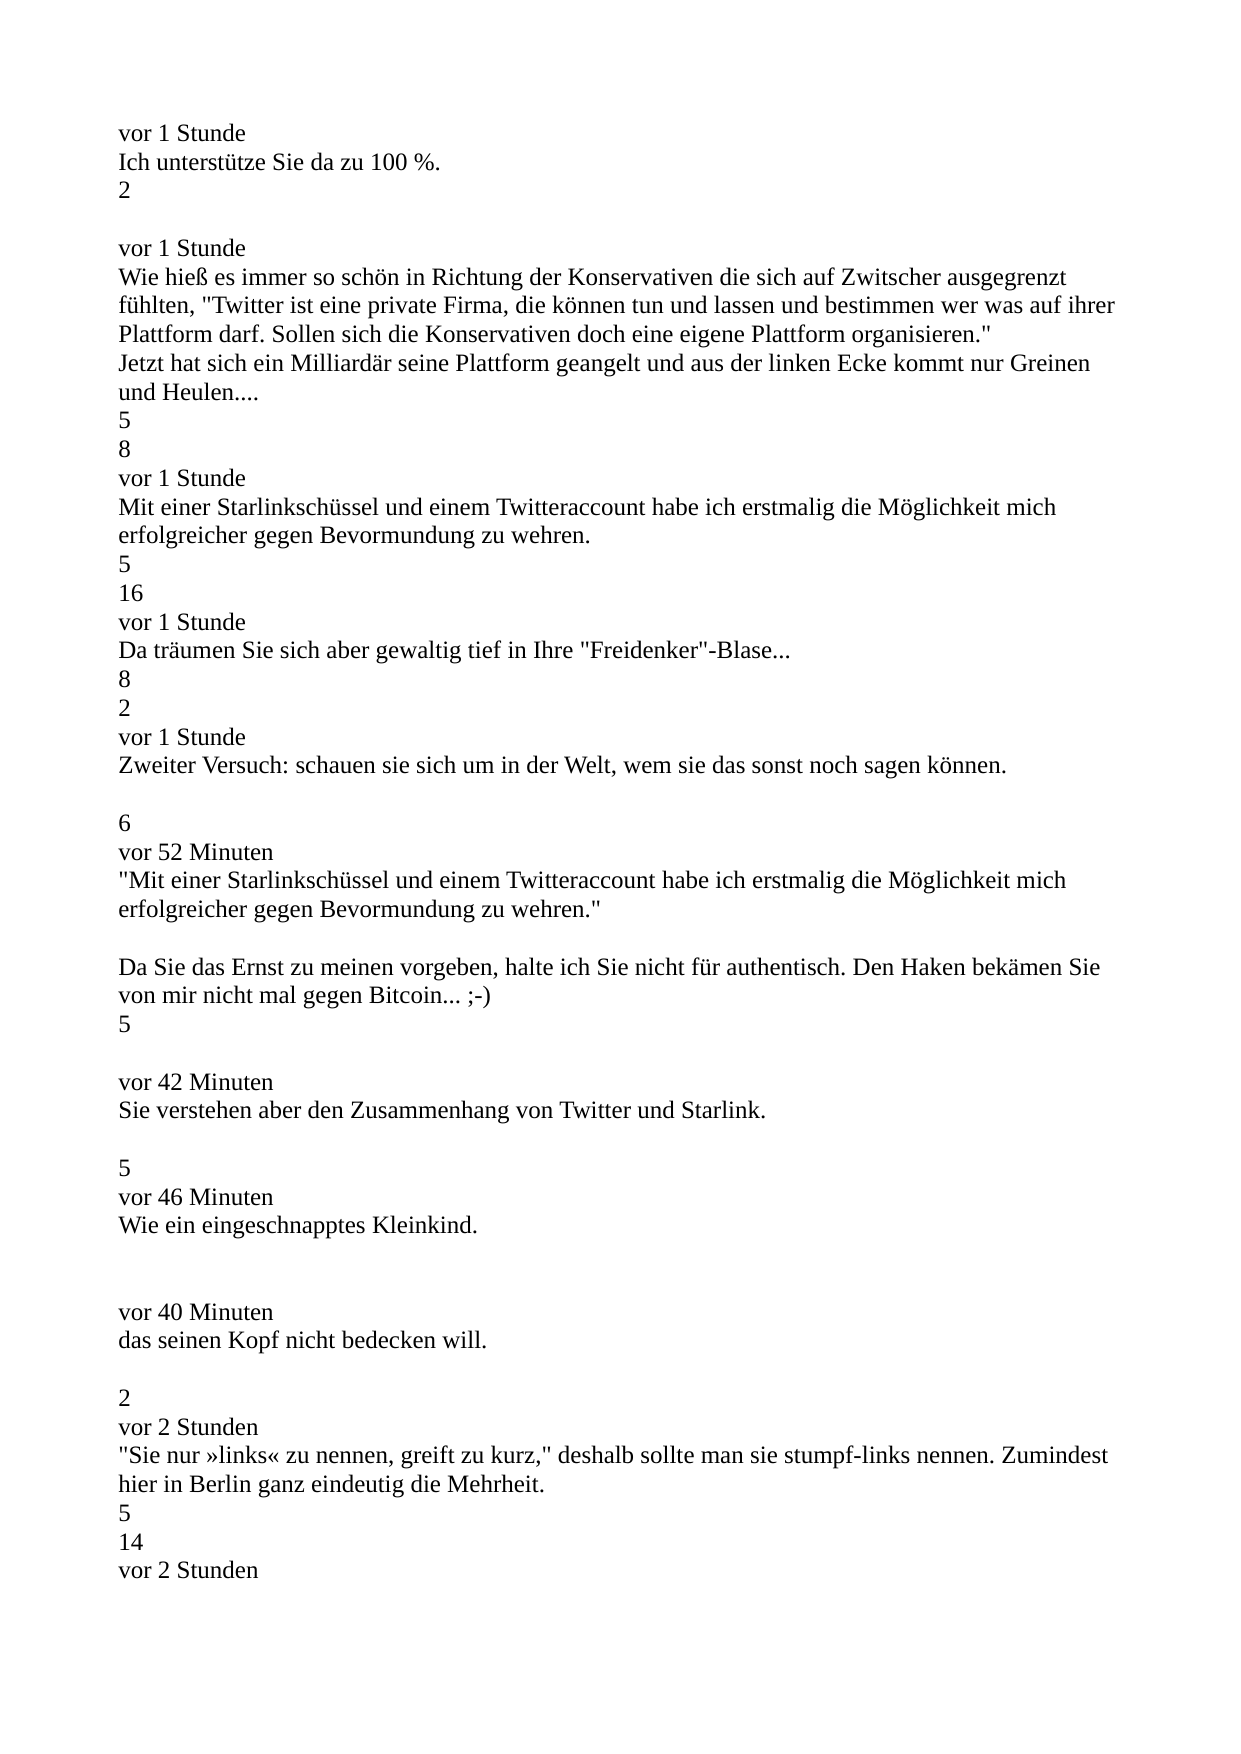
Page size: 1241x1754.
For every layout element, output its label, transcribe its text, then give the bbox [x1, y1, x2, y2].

text "Mit einer Starlinkschüssel und einem Twitteraccount habe ich erstmalig die Möglichkeit mich erfolgreicher gegen Bevormundung zu wehren." [118, 866, 1122, 923]
text vor 1 Stunde [118, 463, 1122, 492]
text vor 46 Minuten [118, 1182, 1122, 1211]
text vor 42 Minuten [118, 1067, 1122, 1096]
text Zweiter Versuch: schauen sie sich um in der Welt, wem sie das sonst noch sagen können. [118, 751, 1122, 779]
text 14 [118, 1527, 1122, 1556]
text 2 [118, 176, 1122, 204]
text 5 [118, 549, 1122, 578]
text 2 [118, 1383, 1122, 1412]
text Da Sie das Ernst zu meinen vorgeben, halte ich Sie nicht für authentisch. Den Haken bekämen Sie von mir nicht mal gegen Bitcoin... ;-) [118, 952, 1122, 1009]
text 16 [118, 578, 1122, 607]
text vor 1 Stunde [118, 607, 1122, 636]
text vor 1 Stunde [118, 722, 1122, 751]
text vor 52 Minuten [118, 837, 1122, 866]
text vor 1 Stunde [118, 233, 1122, 262]
text vor 1 Stunde [118, 118, 1122, 147]
text Mit einer Starlinkschüssel und einem Twitteraccount habe ich erstmalig die Möglichkeit mich erfolgreicher gegen Bevormundung zu wehren. [118, 492, 1122, 549]
text Jetzt hat sich ein Milliardär seine Plattform geangelt und aus der linken Ecke kommt nur Greinen und Heulen.... [118, 348, 1122, 406]
text Da träumen Sie sich aber gewaltig tief in Ihre "Freidenker"-Blase... [118, 636, 1122, 664]
text 5 [118, 406, 1122, 434]
text 2 [118, 693, 1122, 722]
text Ich unterstütze Sie da zu 100 %. [118, 147, 1122, 176]
text Wie ein eingeschnapptes Kleinkind. [118, 1211, 1122, 1239]
text vor 40 Minuten [118, 1297, 1122, 1326]
text 6 [118, 808, 1122, 837]
text Wie hieß es immer so schön in Richtung der Konservativen die sich auf Zwitscher ausgegrenzt fühlten, "Twitter ist eine private Firma, die können tun und lassen und bestimmen wer was auf ihrer Plattform darf. Sollen sich die Konservativen doch eine eigene Plattform organisieren." [118, 262, 1122, 348]
text "Sie nur »links« zu nennen, greift zu kurz," deshalb sollte man sie stumpf-links nennen. Zumindest hier in Berlin ganz eindeutig die Mehrheit. [118, 1441, 1122, 1498]
text 5 [118, 1153, 1122, 1182]
text das seinen Kopf nicht bedecken will. [118, 1326, 1122, 1354]
text vor 2 Stunden [118, 1412, 1122, 1441]
text vor 2 Stunden [118, 1556, 1122, 1584]
text Sie verstehen aber den Zusammenhang von Twitter und Starlink. [118, 1096, 1122, 1124]
text 8 [118, 434, 1122, 463]
text 5 [118, 1009, 1122, 1038]
text 5 [118, 1498, 1122, 1527]
text 8 [118, 664, 1122, 693]
